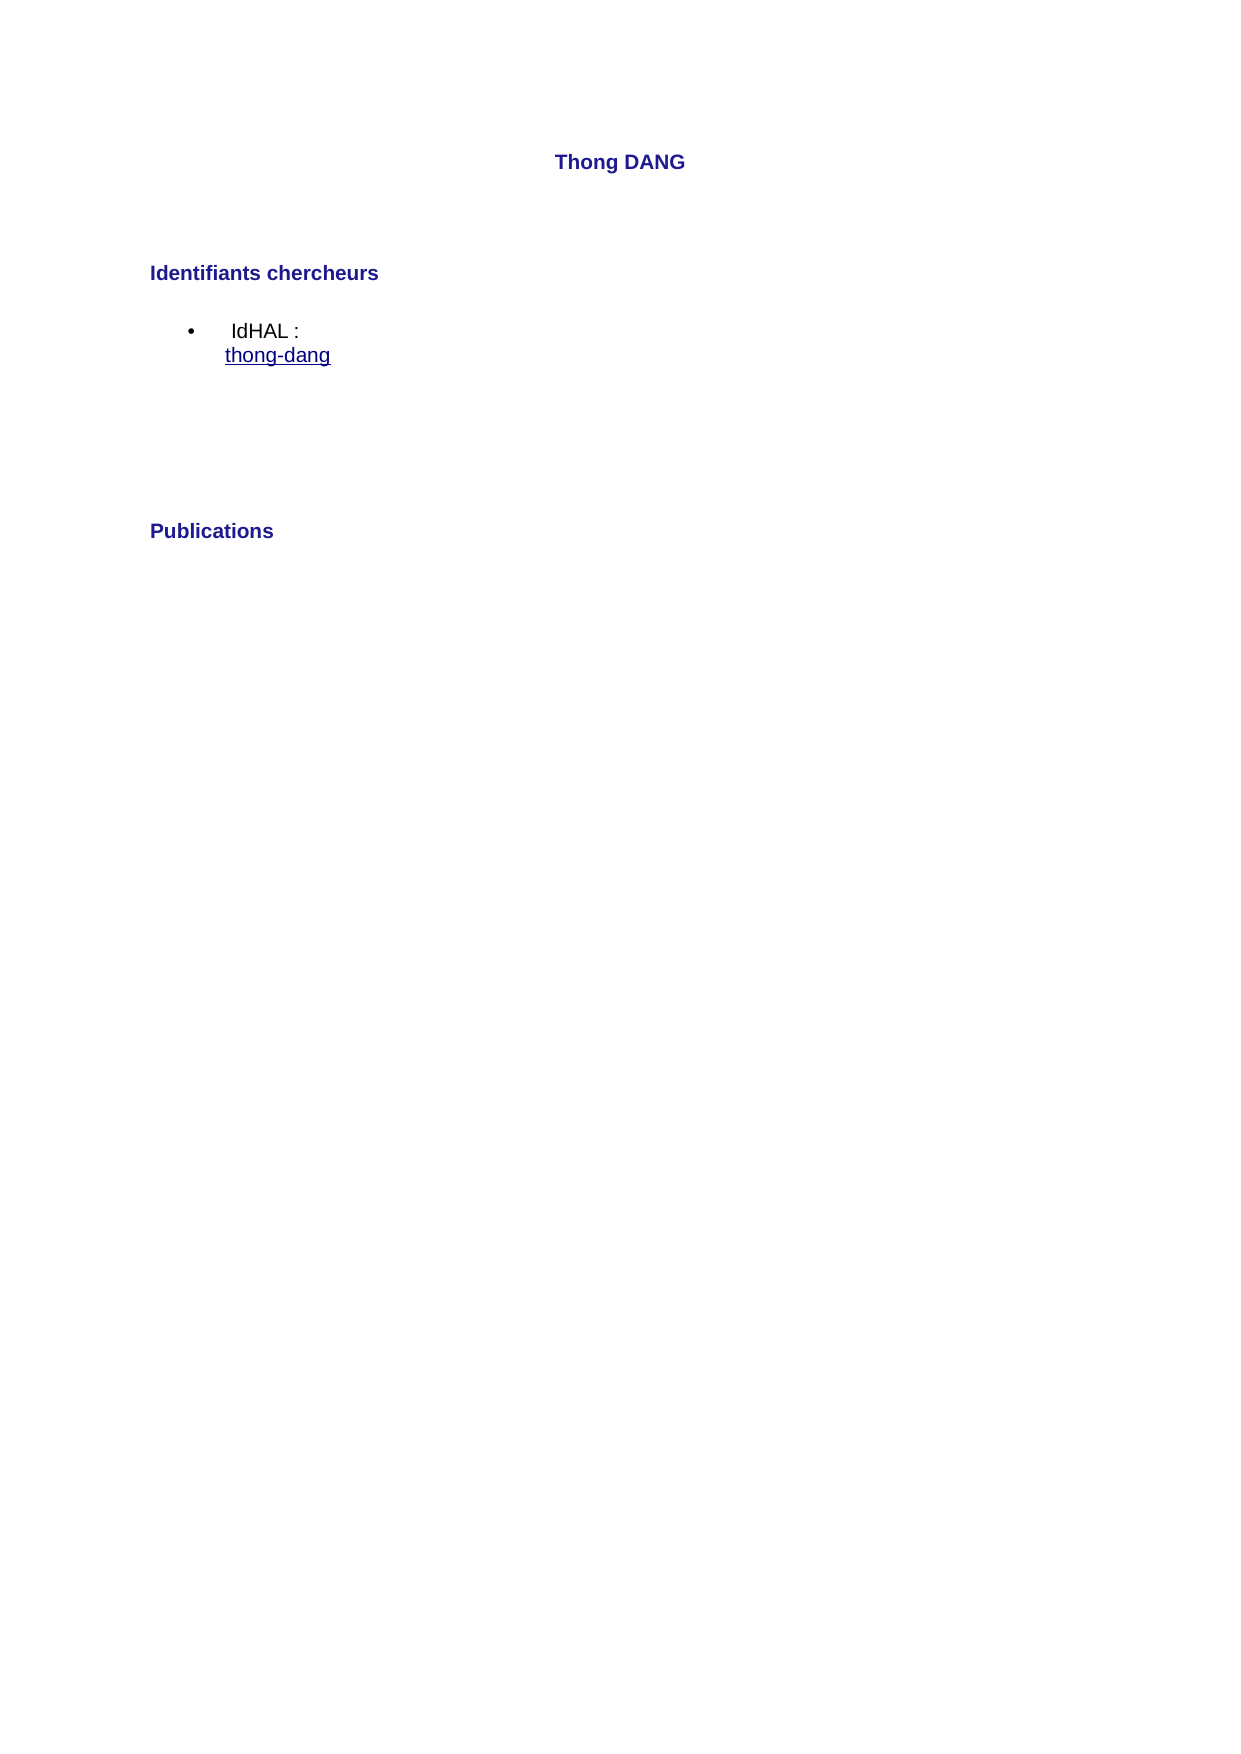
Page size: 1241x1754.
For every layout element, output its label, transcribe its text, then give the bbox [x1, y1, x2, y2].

subtitle Identifiants chercheurs [150, 260, 1090, 284]
subtitle Publications [150, 519, 1090, 543]
list thong-dang [187, 343, 1090, 367]
subtitle Thong DANG [150, 150, 1090, 174]
list IdHAL : [187, 319, 1090, 343]
